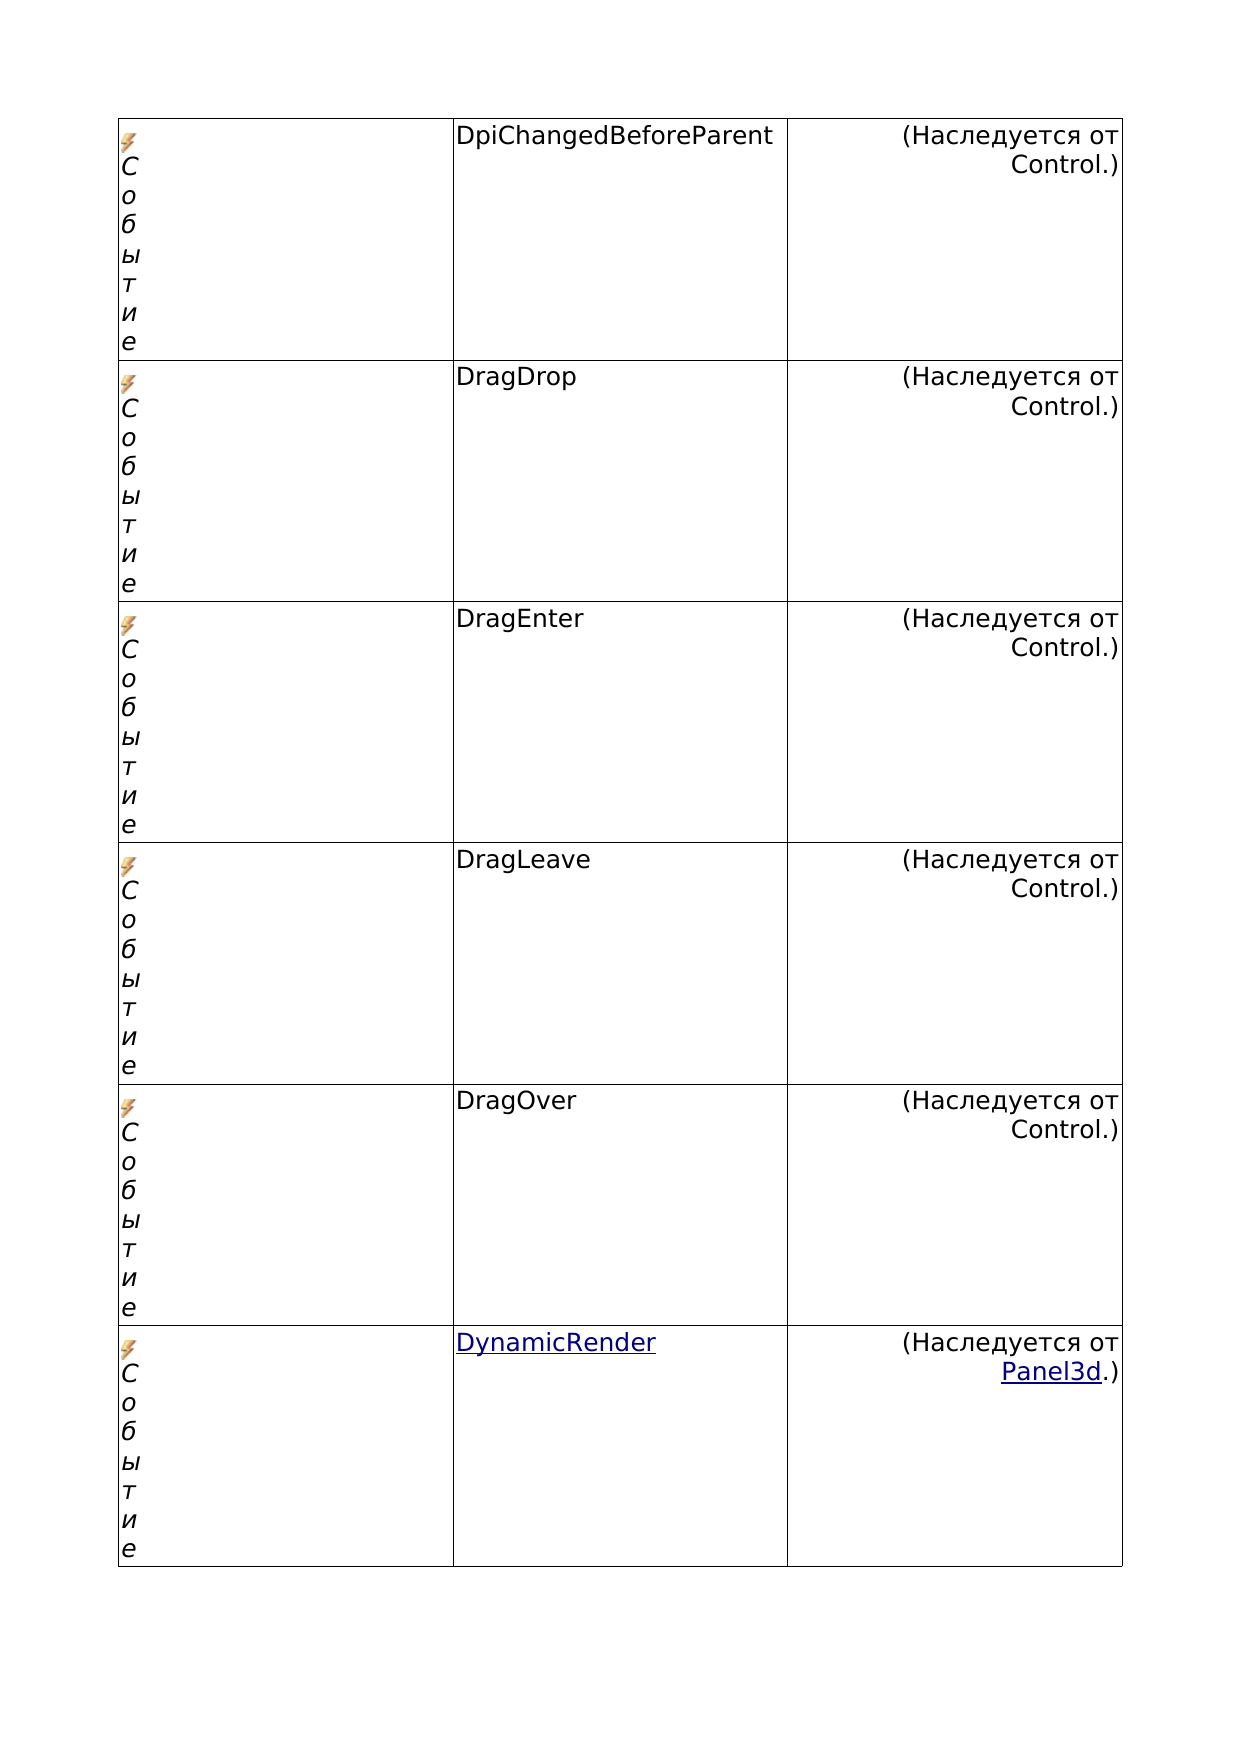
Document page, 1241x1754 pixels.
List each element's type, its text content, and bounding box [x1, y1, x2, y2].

table_cell DragLeave [454, 843, 787, 1083]
table_cell DragOver [454, 1085, 787, 1325]
picture [121, 616, 137, 636]
table_cell [119, 602, 453, 842]
table_cell DynamicRender [454, 1326, 787, 1566]
table_cell [119, 1085, 453, 1325]
table_cell [119, 361, 453, 601]
table_cell [119, 843, 453, 1083]
table_cell DragEnter [454, 602, 787, 842]
table_cell (Наследуется от Control.) [788, 602, 1122, 842]
picture [121, 857, 137, 877]
table_cell (Наследуется от Control.) [788, 843, 1122, 1083]
table_cell (Наследуется от Panel3d.) [788, 1326, 1122, 1566]
table_cell (Наследуется от Control.) [788, 119, 1122, 359]
picture [121, 133, 137, 153]
picture [121, 1099, 137, 1118]
table_cell [119, 1326, 453, 1566]
table_cell (Наследуется от Control.) [788, 1085, 1122, 1325]
table_cell DragDrop [454, 361, 787, 601]
table_cell (Наследуется от Control.) [788, 361, 1122, 601]
table_cell [119, 119, 453, 359]
picture [121, 375, 137, 394]
picture [121, 1340, 137, 1360]
table_cell DpiChangedBeforeParent [454, 119, 787, 359]
